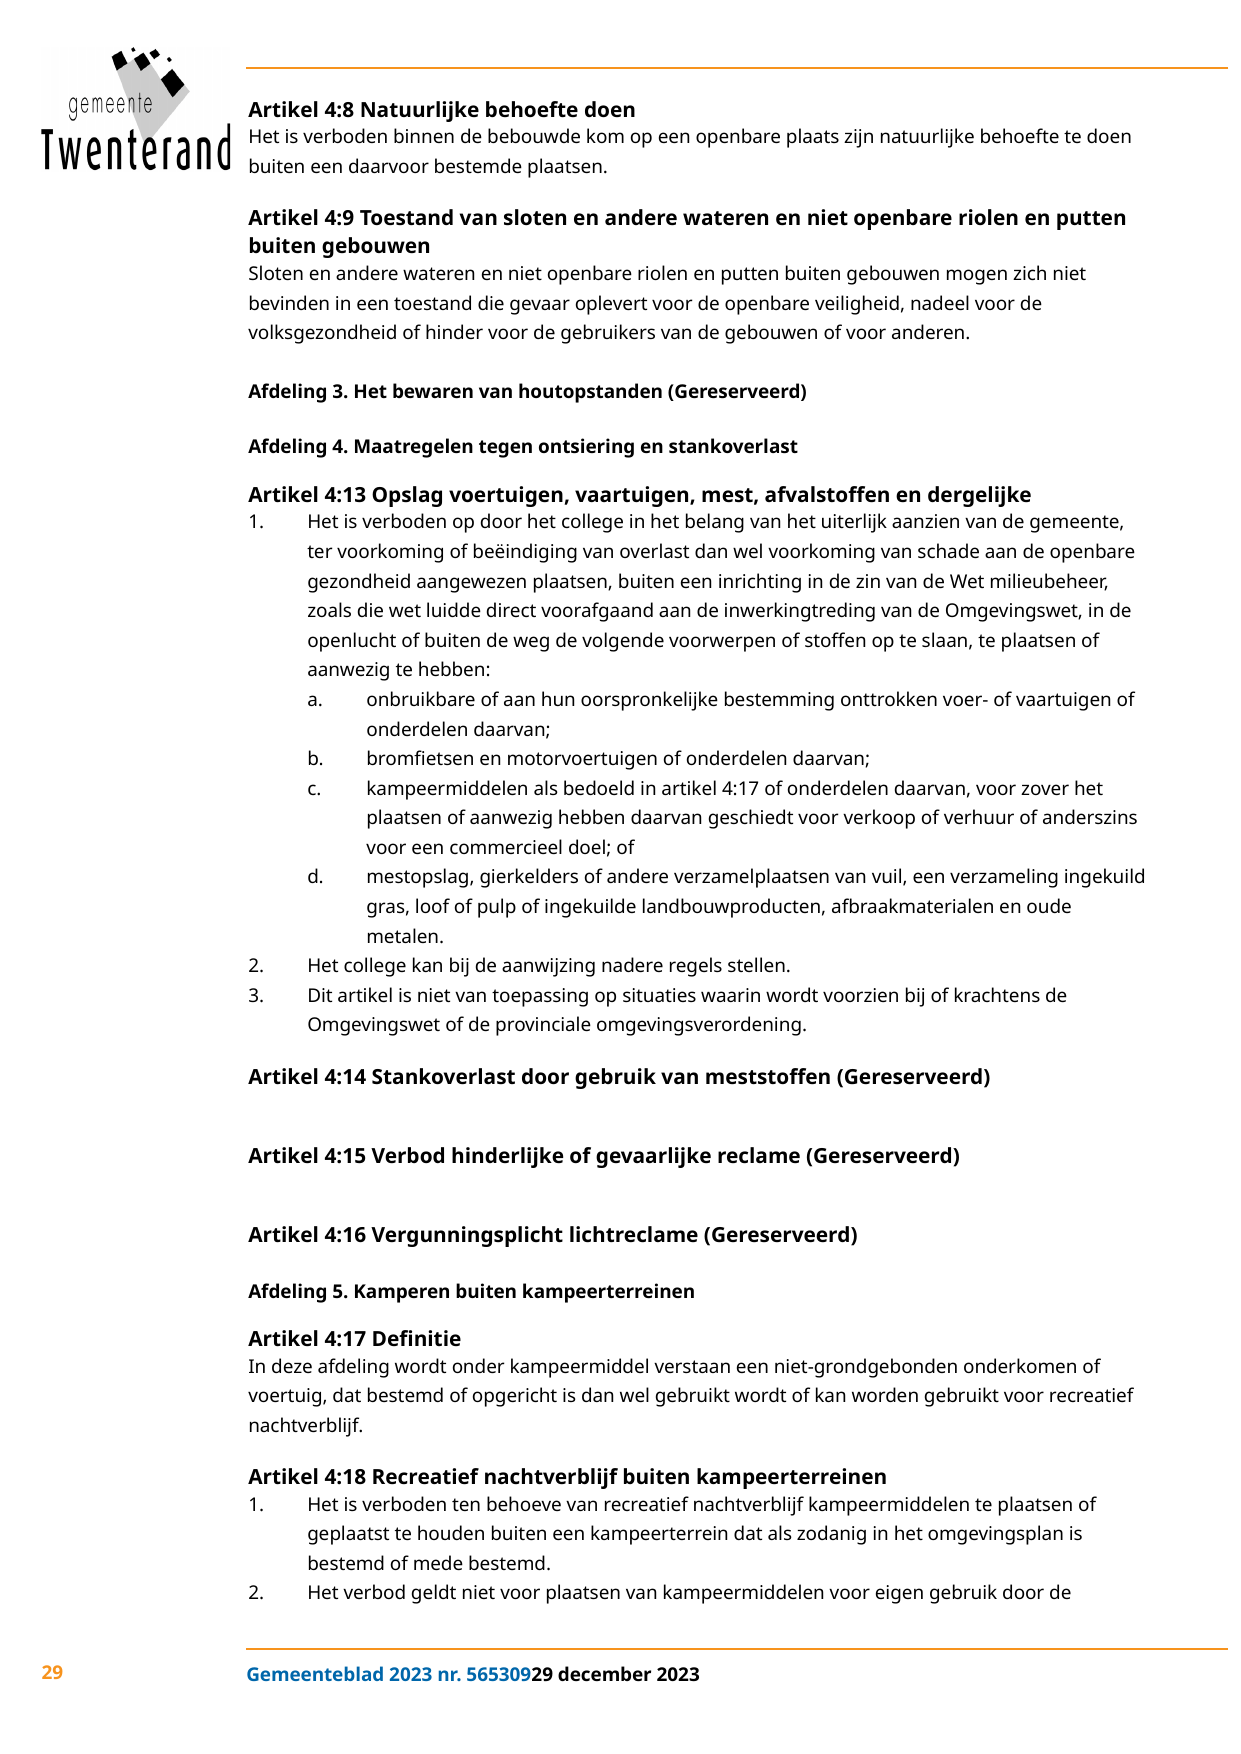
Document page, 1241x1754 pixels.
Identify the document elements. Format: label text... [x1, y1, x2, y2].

list Het is verboden op door het college in het belang van het uiterlijk aanzien van de gemeente, ter voorkoming of beëindiging van overlast dan wel voorkoming van schade aan de openbare gezondheid aangewezen plaatsen, buiten een inrichting in de zin van de Wet milieubeheer, zoals die wet luidde direct voorafgaand aan de inwerkingtreding van de Omgevingswet, in de openlucht of buiten de weg de volgende voorwerpen of stoffen op te slaan, te plaatsen of aanwezig te hebben: [248, 509, 1152, 682]
text Afdeling 5. Kamperen buiten kampeerterreinen [248, 1278, 1152, 1303]
list onbruikbare of aan hun oorspronkelijke bestemming onttrokken voer- of vaartuigen of onderdelen daarvan; [307, 686, 1152, 742]
list Het college kan bij de aanwijzing nadere regels stellen. [248, 952, 1152, 978]
list Het is verboden ten behoeve van recreatief nachtverblijf kampeermiddelen te plaatsen of geplaatst te houden buiten een kampeerterrein dat als zodanig in het omgevingsplan is bestemd of mede bestemd. [248, 1491, 1152, 1576]
list bromfietsen en motorvoertuigen of onderdelen daarvan; [307, 745, 1152, 771]
text Sloten en andere wateren en niet openbare riolen en putten buiten gebouwen mogen zich niet bevinden in een toestand die gevaar oplevert voor de openbare veiligheid, nadeel voor de volksgezondheid of hinder voor de gebruikers van de gebouwen of voor anderen. [248, 260, 1152, 345]
text Artikel 4:14 Stankoverlast door gebruik van meststoffen (Gereserveerd) [248, 1062, 1152, 1091]
text Het is verboden binnen de bebouwde kom op een openbare plaats zijn natuurlijke behoefte te doen buiten een daarvoor bestemde plaatsen. [248, 123, 1152, 178]
text Afdeling 4. Maatregelen tegen ontsiering en stankoverlast [248, 434, 1152, 459]
text Artikel 4:16 Vergunningsplicht lichtreclame (Gereserveerd) [248, 1220, 1152, 1248]
text Artikel 4:17 Definitie [248, 1324, 1152, 1353]
text In deze afdeling wordt onder kampeermiddel verstaan een niet-grondgebonden onderkomen of voertuig, dat bestemd of opgericht is dan wel gebruikt wordt of kan worden gebruikt voor recreatief nachtverblijf. [248, 1353, 1152, 1438]
text Artikel 4:18 Recreatief nachtverblijf buiten kampeerterreinen [248, 1462, 1152, 1491]
picture [41, 47, 231, 172]
text Artikel 4:8 Natuurlijke behoefte doen [248, 95, 1152, 123]
text Artikel 4:9 Toestand van sloten en andere wateren en niet openbare riolen en putten buiten gebouwen [248, 203, 1152, 260]
text Artikel 4:15 Verbod hinderlijke of gevaarlijke reclame (Gereserveerd) [248, 1141, 1152, 1169]
list kampeermiddelen als bedoeld in artikel 4:17 of onderdelen daarvan, voor zover het plaatsen of aanwezig hebben daarvan geschiedt voor verkoop of verhuur of anderszins voor een commercieel doel; of [307, 775, 1152, 860]
list mestopslag, gierkelders of andere verzamelplaatsen van vuil, een verzameling ingekuild gras, loof of pulp of ingekuilde landbouwproducten, afbraakmaterialen en oude metalen. [307, 864, 1152, 949]
text Afdeling 3. Het bewaren van houtopstanden (Gereserveerd) [248, 378, 1152, 404]
list Het verbod geldt niet voor plaatsen van kampeermiddelen voor eigen gebruik door de [248, 1579, 1152, 1605]
text Artikel 4:13 Opslag voertuigen, vaartuigen, mest, afvalstoffen en dergelijke [248, 480, 1152, 509]
list Dit artikel is niet van toepassing op situaties waarin wordt voorzien bij of krachtens de Omgevingswet of de provinciale omgevingsverordening. [248, 982, 1152, 1037]
